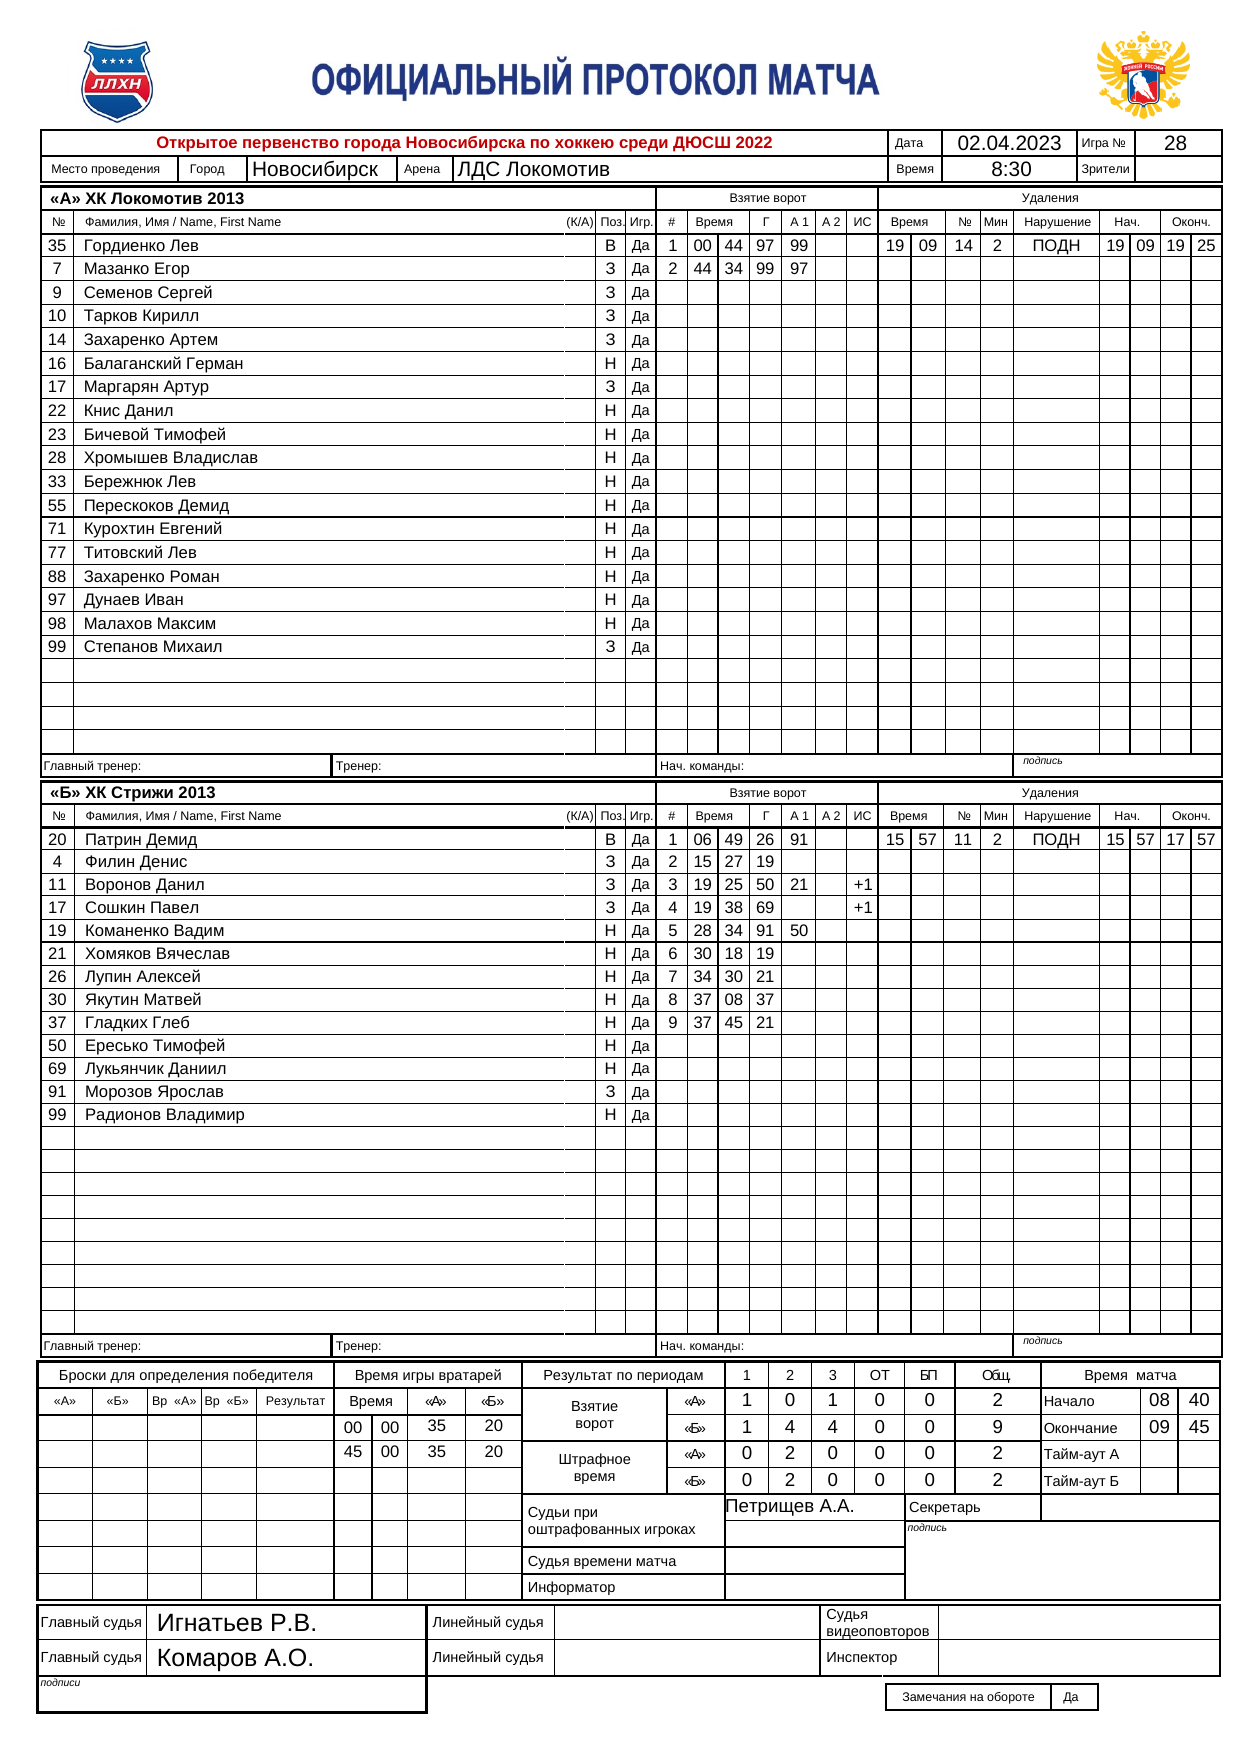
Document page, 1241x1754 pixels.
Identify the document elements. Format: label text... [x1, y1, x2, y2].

table_cell [1014, 1127, 1099, 1149]
table_cell [1161, 896, 1190, 918]
table_cell [565, 920, 595, 941]
table_cell Главный судья [39, 1640, 146, 1675]
table_cell № [42, 805, 74, 826]
table_cell [1192, 470, 1221, 493]
table_cell [1161, 659, 1190, 682]
table_cell [1100, 1081, 1129, 1103]
table_cell Дунаев Иван [74, 588, 564, 611]
table_cell [93, 1574, 147, 1599]
table_cell [657, 399, 687, 422]
table_cell [912, 612, 945, 634]
table_cell [847, 612, 877, 634]
table_cell [1141, 1441, 1177, 1467]
table_cell [148, 1468, 201, 1493]
table_cell [1192, 1081, 1221, 1103]
table_cell # [657, 805, 687, 826]
table_cell [408, 1574, 465, 1599]
table_cell [1192, 1104, 1221, 1126]
table_cell [1100, 943, 1129, 964]
table_header Результат по периодам [523, 1363, 724, 1387]
table_cell [1192, 612, 1221, 634]
table_cell 11 [42, 874, 74, 895]
table_cell [1161, 943, 1190, 964]
table_cell [202, 1468, 256, 1493]
table_cell [1014, 565, 1099, 587]
table_cell [565, 1242, 595, 1264]
table_cell [1100, 989, 1129, 1011]
table_cell [657, 281, 687, 303]
table_cell [202, 1441, 256, 1467]
table_header Удаления [879, 783, 1221, 803]
table_cell [1131, 541, 1160, 564]
table_cell [1161, 1288, 1190, 1310]
table_cell [912, 659, 945, 682]
table_cell [1014, 612, 1099, 634]
table_cell [75, 1265, 564, 1287]
table_header Замечания на обороте [887, 1685, 1050, 1709]
table_cell [42, 1242, 74, 1264]
table_cell [1014, 352, 1099, 374]
table_cell [946, 423, 980, 445]
table_cell Бережнюк Лев [74, 470, 564, 493]
table_cell [816, 352, 846, 374]
table_cell З [596, 376, 625, 398]
table_cell Нач. команды: [657, 1335, 1012, 1356]
table_cell Н [596, 1012, 625, 1033]
table_cell [719, 1311, 749, 1333]
table_cell [596, 730, 625, 753]
table_cell 1 [812, 1389, 854, 1413]
table_cell [750, 565, 781, 587]
table_cell [1192, 446, 1221, 469]
table_cell 2 [956, 1468, 1040, 1493]
table_cell 20 [42, 829, 74, 849]
table_cell [657, 1288, 687, 1310]
table_cell [148, 1547, 201, 1573]
table_cell [1014, 989, 1099, 1011]
table_cell 30 [719, 966, 749, 987]
table_cell 0 [812, 1468, 854, 1493]
table_cell [981, 920, 1013, 941]
table_cell [719, 446, 749, 469]
table_cell [981, 989, 1013, 1011]
table_cell 45 [335, 1441, 371, 1467]
table_cell [626, 1127, 655, 1149]
table_cell [428, 1677, 882, 1711]
table_cell [981, 376, 1013, 398]
table_cell [816, 518, 846, 540]
table_cell [847, 1288, 877, 1310]
table_cell Н [596, 588, 625, 611]
table_cell [847, 588, 877, 611]
table_cell [75, 1150, 564, 1172]
table_cell [847, 850, 877, 872]
table_cell Н [596, 920, 625, 941]
table_cell [1100, 565, 1129, 587]
table_cell [565, 659, 595, 682]
table_cell [879, 1127, 910, 1149]
table_cell [719, 305, 749, 327]
table_cell Патрин Демид [75, 829, 564, 849]
table_cell [816, 470, 846, 493]
table_cell [596, 1196, 625, 1218]
table_cell [565, 850, 595, 872]
table_cell [944, 850, 980, 872]
table_cell [1192, 683, 1221, 706]
table_cell [565, 541, 595, 564]
table_cell [1131, 281, 1160, 303]
table_header Дата [889, 131, 941, 155]
table_cell Н [596, 518, 625, 540]
table_cell [912, 707, 945, 729]
table_cell [816, 1265, 846, 1287]
table_cell Да [626, 281, 655, 303]
table_cell [657, 612, 687, 634]
table_cell Бичевой Тимофей [74, 423, 564, 445]
table_cell [847, 328, 877, 351]
table_cell Нач. [1100, 211, 1160, 233]
table_cell [1161, 1242, 1190, 1264]
table_cell [42, 1173, 74, 1195]
table_cell [719, 1265, 749, 1287]
table_cell [1131, 565, 1160, 587]
table_cell Н [596, 446, 625, 469]
table_cell [39, 1494, 92, 1520]
table_cell [782, 494, 815, 516]
table_cell [1161, 1150, 1190, 1172]
table_cell [565, 423, 595, 445]
table_cell [688, 1127, 717, 1149]
table_cell [257, 1494, 333, 1520]
table_cell [626, 659, 655, 682]
table_cell 7 [657, 966, 687, 987]
table_cell [879, 565, 910, 587]
table_cell 91 [782, 829, 815, 849]
table_cell [782, 1242, 815, 1264]
table_cell [782, 1173, 815, 1195]
table_cell [657, 1242, 687, 1264]
table_cell [1100, 1058, 1129, 1079]
table_cell [42, 1219, 74, 1241]
table_cell [1161, 423, 1190, 445]
table_cell [847, 1081, 877, 1103]
table_cell [373, 1494, 407, 1520]
table_cell [688, 328, 717, 351]
table_cell [816, 541, 846, 564]
table_cell 35 [408, 1416, 465, 1440]
table_cell [1131, 1173, 1160, 1195]
table_cell [75, 1127, 564, 1149]
table_cell [782, 1311, 815, 1333]
table_cell [847, 494, 877, 516]
table_cell [596, 683, 625, 706]
table_cell [912, 920, 943, 941]
table_cell [148, 1494, 201, 1520]
table_cell [816, 565, 846, 587]
table_cell [565, 989, 595, 1011]
table_cell [688, 281, 717, 303]
table_cell [981, 850, 1013, 872]
table_cell [555, 1640, 819, 1675]
table_cell [657, 636, 687, 658]
table_cell [946, 470, 980, 493]
table_cell [782, 305, 815, 327]
table_cell [912, 1058, 943, 1079]
table_cell [657, 1081, 687, 1103]
table_cell [981, 1219, 1013, 1241]
table_cell 26 [750, 829, 781, 849]
table_cell [1131, 920, 1160, 941]
table_cell [688, 305, 717, 327]
table_cell [847, 1265, 877, 1287]
table_cell Город [179, 157, 246, 181]
table_cell [750, 707, 781, 729]
table_cell [1161, 730, 1190, 753]
table_cell [1014, 659, 1099, 682]
table_cell [42, 659, 73, 682]
table_cell [879, 874, 910, 895]
table_cell [42, 683, 73, 706]
table_cell [750, 1196, 781, 1218]
table_cell [42, 730, 73, 753]
table_cell «Б» [668, 1415, 724, 1440]
table_cell [847, 257, 877, 280]
table_cell [1161, 328, 1190, 351]
table_cell [39, 1468, 92, 1493]
table_cell [912, 1035, 943, 1057]
table_cell [1192, 565, 1221, 587]
table_cell [1161, 281, 1190, 303]
table_cell Н [596, 470, 625, 493]
table_cell А 2 [816, 805, 846, 826]
table_cell Да [626, 328, 655, 351]
table_cell [912, 636, 945, 658]
table_cell [750, 1311, 781, 1333]
table_cell [373, 1521, 407, 1546]
table_cell [782, 1012, 815, 1033]
table_cell [981, 1196, 1013, 1218]
table_cell [202, 1416, 256, 1440]
table_cell [1100, 1012, 1129, 1033]
table_cell [1192, 494, 1221, 516]
table_cell Н [596, 989, 625, 1011]
table_cell [879, 352, 910, 374]
table_cell [565, 352, 595, 374]
table_cell [1014, 707, 1099, 729]
table_cell 23 [42, 423, 73, 445]
table_cell [1131, 1288, 1160, 1310]
table_cell [816, 829, 846, 849]
table_cell [1192, 850, 1221, 872]
table_cell [1179, 1441, 1219, 1467]
table_cell [1100, 1104, 1129, 1126]
table_cell 38 [719, 896, 749, 918]
table_cell [626, 1288, 655, 1310]
table_cell [1014, 920, 1099, 941]
table_cell [719, 376, 749, 398]
table_cell [657, 683, 687, 706]
table_cell [1131, 257, 1160, 280]
table_cell З [596, 305, 625, 327]
table_cell [688, 659, 717, 682]
table_cell Судьи при оштрафованных игроках [523, 1495, 724, 1546]
table_cell [946, 257, 980, 280]
table_cell [1131, 1219, 1160, 1241]
table_cell [719, 423, 749, 445]
table_cell [74, 730, 564, 753]
table_cell 97 [750, 235, 781, 256]
table_cell [688, 376, 717, 398]
table_cell [1014, 376, 1099, 398]
table_cell 33 [42, 470, 73, 493]
table_cell 17 [42, 376, 73, 398]
table_cell [565, 305, 595, 327]
table_cell [879, 966, 910, 987]
table_cell [750, 1150, 781, 1172]
table_header Открытое первенство города Новосибирска по хоккею среди ДЮСШ 2022 [42, 131, 887, 155]
table_cell Малахов Максим [74, 612, 564, 634]
table_cell [981, 1127, 1013, 1149]
table_cell [657, 565, 687, 587]
table_cell [912, 305, 945, 327]
table_cell 30 [42, 989, 74, 1011]
table_cell [1131, 966, 1160, 987]
table_cell [719, 518, 749, 540]
table_cell Начало [1042, 1389, 1140, 1413]
table_cell [847, 1127, 877, 1149]
table_cell [1100, 1035, 1129, 1057]
table_cell [912, 1196, 943, 1218]
table_cell Линейный судья [428, 1606, 554, 1639]
table_cell [750, 1035, 781, 1057]
table_cell [93, 1521, 147, 1546]
table_cell [1192, 1265, 1221, 1287]
table_cell 8 [657, 989, 687, 1011]
table_cell «А» [668, 1389, 724, 1413]
table_cell [1100, 966, 1129, 987]
table_cell 25 [719, 874, 749, 895]
table_cell [782, 352, 815, 374]
table_cell [688, 423, 717, 445]
table_cell Судья видеоповторов [821, 1606, 938, 1639]
table_cell 9 [956, 1415, 1040, 1440]
table_cell [75, 1219, 564, 1241]
table_header «Б» ХК Стрижи 2013 [42, 783, 655, 803]
table_cell [944, 1012, 980, 1033]
table_cell [946, 730, 980, 753]
table_cell [719, 1196, 749, 1218]
table_cell [981, 305, 1013, 327]
table_cell 14 [42, 328, 73, 351]
table_cell Оконч. [1161, 211, 1221, 233]
table_cell [981, 1311, 1013, 1333]
table_cell [782, 850, 815, 872]
table_cell Новосибирск [248, 157, 396, 181]
table_cell 19 [750, 943, 781, 964]
table_cell [1099, 1682, 1220, 1711]
table_cell [782, 328, 815, 351]
table_cell [257, 1441, 333, 1467]
table_cell [466, 1574, 521, 1599]
table_cell 17 [42, 896, 74, 918]
table_cell Да [626, 305, 655, 327]
table_cell [719, 565, 749, 587]
table_cell [688, 399, 717, 422]
table_cell Да [626, 235, 655, 256]
table_cell [596, 1265, 625, 1287]
table_cell [373, 1574, 407, 1599]
table_cell [782, 565, 815, 587]
table_cell [257, 1521, 333, 1546]
table_cell [39, 1441, 92, 1467]
table_cell Н [596, 541, 625, 564]
table_cell [944, 1058, 980, 1079]
table_cell [750, 376, 781, 398]
table_cell [1100, 305, 1129, 327]
table_cell [782, 281, 815, 303]
table_cell [946, 659, 980, 682]
table_cell [879, 305, 910, 327]
table_header Время матча [1042, 1363, 1219, 1387]
table_cell [1100, 636, 1129, 658]
table_cell [944, 1150, 980, 1172]
table_cell 08 [1141, 1389, 1177, 1413]
table_cell Хромышев Владислав [74, 446, 564, 469]
table_cell № [944, 805, 980, 826]
table_cell [912, 1173, 943, 1195]
table_cell [847, 1196, 877, 1218]
table_cell [688, 1173, 717, 1195]
table_cell [565, 257, 595, 280]
table_cell [1014, 305, 1099, 327]
table_cell [565, 446, 595, 469]
table_cell [847, 1012, 877, 1033]
table_cell [1161, 446, 1190, 469]
table_cell [847, 235, 877, 256]
table_cell 26 [42, 966, 74, 987]
table_cell [1161, 257, 1190, 280]
table_cell [879, 376, 910, 398]
table_header Взятие ворот [657, 783, 877, 803]
table_cell Нарушение [1014, 211, 1099, 233]
table_cell З [596, 1081, 625, 1103]
table_cell Н [596, 494, 625, 516]
table_cell Да [626, 1081, 655, 1103]
table_cell [1131, 423, 1160, 445]
table_cell [1131, 399, 1160, 422]
table_cell Да [626, 423, 655, 445]
table_cell [981, 399, 1013, 422]
table_cell [912, 966, 943, 987]
table_cell Оконч. [1161, 805, 1221, 826]
table_cell Да [626, 850, 655, 872]
table_cell [946, 399, 980, 422]
table_cell Сошкин Павел [75, 896, 564, 918]
table_cell [719, 612, 749, 634]
table_cell [39, 1416, 92, 1440]
table_cell [688, 470, 717, 493]
table_cell [75, 1288, 564, 1310]
table_cell [657, 1150, 687, 1172]
table_cell [946, 352, 980, 374]
table_cell [626, 1311, 655, 1333]
table_cell Вр «Б» [202, 1389, 256, 1413]
table_cell [816, 896, 846, 918]
table_cell [466, 1494, 521, 1520]
table_cell 0 [855, 1468, 904, 1493]
table_cell Н [596, 352, 625, 374]
table_cell [879, 281, 910, 303]
table_cell [719, 1058, 749, 1079]
table_cell 98 [42, 612, 73, 634]
table_cell [1100, 850, 1129, 872]
table_cell «Б» [668, 1468, 724, 1493]
table_header 2 [769, 1363, 811, 1387]
table_cell [657, 1173, 687, 1195]
table_cell [565, 1127, 595, 1149]
table_cell [1161, 1311, 1190, 1333]
table_cell [912, 352, 945, 374]
table_cell [816, 305, 846, 327]
table_cell [565, 1173, 595, 1195]
table_cell [565, 896, 595, 918]
table_cell Титовский Лев [74, 541, 564, 564]
table_cell 88 [42, 565, 73, 587]
table_cell Да [626, 829, 655, 849]
table_cell [879, 659, 910, 682]
table_cell [912, 588, 945, 611]
table_cell [1014, 966, 1099, 987]
table_cell [1014, 1219, 1099, 1241]
table_cell [816, 1012, 846, 1033]
table_cell 16 [42, 352, 73, 374]
table_cell [719, 1104, 749, 1126]
table_cell [42, 1150, 74, 1172]
table_cell Нач. [1100, 805, 1160, 826]
table_cell [1161, 1196, 1190, 1218]
table_cell 34 [719, 920, 749, 941]
table_cell [1192, 1150, 1221, 1172]
table_cell [1161, 1012, 1190, 1033]
table_cell [879, 636, 910, 658]
table_cell 37 [750, 989, 781, 1011]
table_cell [1100, 423, 1129, 445]
table_cell [816, 850, 846, 872]
table_cell [1161, 494, 1190, 516]
table_cell [782, 896, 815, 918]
table_cell [565, 1219, 595, 1241]
table_cell [1131, 1081, 1160, 1103]
table_cell А 1 [782, 211, 815, 233]
table_cell 21 [750, 1012, 781, 1033]
table_cell [879, 518, 910, 540]
table_cell Команенко Вадим [75, 920, 564, 941]
table_cell [1192, 874, 1221, 895]
table_cell 10 [42, 305, 73, 327]
table_cell 22 [42, 399, 73, 422]
table_cell 69 [750, 896, 781, 918]
table_cell [1014, 494, 1099, 516]
table_cell [782, 399, 815, 422]
table_cell [782, 636, 815, 658]
table_cell Да [626, 920, 655, 941]
table_cell [879, 399, 910, 422]
table_cell [816, 989, 846, 1011]
table_cell [1131, 874, 1160, 895]
table_cell Главный судья [39, 1606, 146, 1639]
table_cell [944, 1127, 980, 1149]
table_cell 71 [42, 518, 73, 540]
table_cell Н [596, 1104, 625, 1126]
table_cell 99 [750, 257, 781, 280]
table_cell [719, 494, 749, 516]
table_cell [912, 470, 945, 493]
table_cell (К/А) [565, 211, 595, 233]
table_cell [565, 730, 595, 753]
table_cell [1161, 1104, 1190, 1126]
table_cell [944, 920, 980, 941]
table_cell [879, 1150, 910, 1172]
table_cell [816, 730, 846, 753]
table_cell 09 [1141, 1415, 1177, 1440]
table_cell 99 [42, 636, 73, 658]
table_cell Ересько Тимофей [75, 1035, 564, 1057]
table_cell [981, 1173, 1013, 1195]
table_cell [1100, 612, 1129, 634]
table_cell [1131, 659, 1160, 682]
table_cell [1131, 470, 1160, 493]
table_cell [939, 1606, 1219, 1639]
table_cell [816, 1196, 846, 1218]
table_cell [750, 612, 781, 634]
table_cell З [596, 850, 625, 872]
table_cell [750, 541, 781, 564]
table_cell [42, 1288, 74, 1310]
table_cell [688, 1311, 717, 1333]
table_cell [782, 1150, 815, 1172]
table_cell [1131, 1242, 1160, 1264]
table_cell [719, 470, 749, 493]
table_cell Гладких Глеб [75, 1012, 564, 1033]
table_cell Да [626, 943, 655, 964]
table_cell [750, 518, 781, 540]
table_cell [1192, 659, 1221, 682]
table_cell Гордиенко Лев [74, 235, 564, 256]
table_cell 34 [688, 966, 717, 987]
table_cell [1161, 518, 1190, 540]
table_cell [816, 1311, 846, 1333]
table_cell 45 [719, 1012, 749, 1033]
table_cell Морозов Ярослав [75, 1081, 564, 1103]
table_cell [816, 920, 846, 941]
table_cell [75, 1173, 564, 1195]
table_cell [912, 683, 945, 706]
table_cell [719, 1173, 749, 1195]
table_cell [1179, 1468, 1219, 1493]
table_cell [466, 1468, 521, 1493]
table_cell [1192, 1196, 1221, 1218]
table_cell [750, 1288, 781, 1310]
table_cell [719, 1219, 749, 1241]
table_cell [1100, 1150, 1129, 1172]
table_cell 20 [466, 1441, 521, 1467]
table_cell [1192, 707, 1221, 729]
table_cell [816, 1127, 846, 1149]
table_cell [782, 1104, 815, 1126]
table_cell [688, 541, 717, 564]
table_cell Курохтин Евгений [74, 518, 564, 540]
table_cell [1014, 423, 1099, 445]
table_cell 0 [769, 1389, 811, 1413]
table_cell [466, 1547, 521, 1573]
table_cell А 2 [816, 211, 846, 233]
table_cell [1100, 1127, 1129, 1149]
table_cell Да [626, 612, 655, 634]
table_cell 50 [750, 874, 781, 895]
table_cell [257, 1574, 333, 1599]
table_cell [750, 1242, 781, 1264]
table_cell [688, 446, 717, 469]
table_cell [565, 281, 595, 303]
table_cell [408, 1468, 465, 1493]
table_cell [1014, 446, 1099, 469]
table_cell [946, 541, 980, 564]
table_cell [1014, 850, 1099, 872]
table_cell [912, 943, 943, 964]
table_cell [657, 1058, 687, 1079]
table_cell [1014, 1035, 1099, 1057]
table_cell [719, 730, 749, 753]
table_cell [1141, 1468, 1177, 1493]
table_cell 18 [719, 943, 749, 964]
table_cell Мин [981, 805, 1013, 826]
table_cell Тарков Кирилл [74, 305, 564, 327]
table_cell [1014, 730, 1099, 753]
table_cell 27 [719, 850, 749, 872]
table_cell [879, 989, 910, 1011]
table_cell [847, 1242, 877, 1264]
table_cell Комаров А.О. [147, 1640, 425, 1675]
table_cell З [596, 281, 625, 303]
table_cell 99 [42, 1104, 74, 1126]
table_cell [1192, 1035, 1221, 1057]
table_cell [750, 328, 781, 351]
table_cell [626, 730, 655, 753]
table_cell [39, 1547, 92, 1573]
table_cell [879, 1012, 910, 1033]
table_cell 1 [726, 1389, 768, 1413]
table_cell [688, 1219, 717, 1241]
table_cell [1131, 683, 1160, 706]
table_cell [847, 683, 877, 706]
table_cell Да [626, 446, 655, 469]
table_cell «Б » [466, 1389, 521, 1413]
table_cell подпись [906, 1522, 1219, 1599]
table_cell [1161, 683, 1190, 706]
table_cell [981, 1150, 1013, 1172]
table_cell [93, 1416, 147, 1440]
table_cell [816, 399, 846, 422]
table_cell [879, 730, 910, 753]
table_cell [565, 1288, 595, 1310]
table_cell [1100, 1242, 1129, 1264]
table_cell [816, 1081, 846, 1103]
table_cell [1014, 1288, 1099, 1310]
table_cell [912, 423, 945, 445]
table_cell [847, 470, 877, 493]
table_cell 19 [42, 920, 74, 941]
table_cell [626, 707, 655, 729]
table_cell [816, 636, 846, 658]
table_cell [565, 636, 595, 658]
table_cell [565, 1196, 595, 1218]
table_cell [816, 659, 846, 682]
table_cell [719, 1081, 749, 1103]
table_cell [657, 328, 687, 351]
table_cell 2 [657, 850, 687, 872]
table_cell Да [626, 376, 655, 398]
table_cell Да [626, 470, 655, 493]
table_cell [944, 1035, 980, 1057]
table_cell [1131, 612, 1160, 634]
table_cell Радионов Владимир [75, 1104, 564, 1126]
table_cell 25 [1192, 235, 1221, 256]
table_cell [202, 1521, 256, 1546]
table_cell [981, 257, 1013, 280]
table_cell [750, 683, 781, 706]
table_cell [750, 305, 781, 327]
table_cell 40 [1179, 1389, 1219, 1413]
table_cell [1014, 257, 1099, 280]
table_cell [466, 1521, 521, 1546]
table_cell [981, 518, 1013, 540]
table_cell [565, 943, 595, 964]
table_header Время игры вратарей [335, 1363, 521, 1387]
table_cell [946, 565, 980, 587]
table_header Общ. [956, 1363, 1040, 1387]
table_cell [719, 1288, 749, 1310]
table_cell # [657, 211, 687, 233]
table_cell [1161, 399, 1190, 422]
table_cell ЛДС Локомотив [454, 157, 887, 181]
table_cell [912, 874, 943, 895]
table_cell [847, 541, 877, 564]
table_cell 15 [879, 829, 910, 849]
table_cell [75, 1242, 564, 1264]
table_cell [782, 1081, 815, 1103]
table_cell [847, 1173, 877, 1195]
table_cell [1192, 943, 1221, 964]
table_cell [148, 1574, 201, 1599]
table_cell [847, 636, 877, 658]
table_cell [1100, 541, 1129, 564]
table_cell ИС [847, 805, 877, 826]
table_cell [565, 1265, 595, 1287]
table_cell Н [596, 1058, 625, 1079]
table_cell [816, 1173, 846, 1195]
table_cell 00 [335, 1416, 371, 1440]
table_cell 50 [782, 920, 815, 941]
table_cell 0 [905, 1442, 954, 1467]
table_cell [912, 328, 945, 351]
table_cell [688, 612, 717, 634]
table_cell [565, 1104, 595, 1126]
table_cell В [596, 235, 625, 256]
table_cell [782, 659, 815, 682]
table_cell [626, 1219, 655, 1241]
table_cell [816, 943, 846, 964]
table_cell [1100, 707, 1129, 729]
table_cell [1014, 1081, 1099, 1103]
table_cell 91 [42, 1081, 74, 1103]
table_cell [1100, 257, 1129, 280]
table_cell 69 [42, 1058, 74, 1079]
table_cell 08 [719, 989, 749, 1011]
table_cell Игр. [626, 211, 655, 233]
table_cell [1192, 352, 1221, 374]
table_cell Время [879, 211, 945, 233]
table_cell [1014, 896, 1099, 918]
table_cell [1100, 1288, 1129, 1310]
table_cell Поз. [596, 211, 625, 233]
table_cell [1161, 707, 1190, 729]
table_cell [1014, 943, 1099, 964]
table_cell [981, 1035, 1013, 1057]
table_cell Воронов Данил [75, 874, 564, 895]
table_cell 6 [657, 943, 687, 964]
table_cell [912, 1012, 943, 1033]
table_cell [944, 1081, 980, 1103]
table_cell [879, 446, 910, 469]
table_cell [688, 588, 717, 611]
table_cell [1014, 588, 1099, 611]
table_cell 44 [719, 235, 749, 256]
table_cell [93, 1468, 147, 1493]
table_cell Захаренко Роман [74, 565, 564, 587]
table_cell 19 [1100, 235, 1129, 256]
table_cell [657, 1035, 687, 1057]
table_cell 2 [769, 1468, 811, 1493]
table_cell [847, 1150, 877, 1172]
table_cell [750, 446, 781, 469]
table_cell [1100, 874, 1129, 895]
table_cell [1100, 896, 1129, 918]
table_cell [719, 281, 749, 303]
table_cell [782, 612, 815, 634]
table_cell [981, 1242, 1013, 1264]
table_cell [1131, 1012, 1160, 1033]
table_cell [981, 730, 1013, 753]
table_cell [688, 494, 717, 516]
table_cell [1161, 920, 1190, 941]
table_cell [565, 612, 595, 634]
table_cell [719, 328, 749, 351]
table_cell [750, 494, 781, 516]
table_cell [847, 376, 877, 398]
table_cell [981, 874, 1013, 895]
table_cell [688, 730, 717, 753]
table_cell [1014, 1173, 1099, 1195]
table_cell [816, 494, 846, 516]
table_cell Да [626, 1035, 655, 1057]
table_cell [1131, 730, 1160, 753]
table_cell Книс Данил [74, 399, 564, 422]
table_cell [879, 541, 910, 564]
table_cell [657, 588, 687, 611]
table_cell Да [626, 352, 655, 374]
table_cell [912, 1127, 943, 1149]
table_cell [750, 1081, 781, 1103]
table_cell Семенов Сергей [74, 281, 564, 303]
table_cell [657, 1196, 687, 1218]
table_cell Н [596, 565, 625, 587]
table_cell ПОДН [1014, 235, 1099, 256]
table_cell [657, 423, 687, 445]
table_cell [912, 376, 945, 398]
table_cell [93, 1547, 147, 1573]
table_cell Да [626, 966, 655, 987]
table_cell [565, 376, 595, 398]
table_cell [1161, 989, 1190, 1011]
table_cell [1014, 874, 1099, 895]
table_cell Главный тренер: [42, 1335, 330, 1356]
table_cell Н [596, 943, 625, 964]
table_cell Зрители [1078, 157, 1134, 181]
table_cell [1192, 305, 1221, 327]
table_cell [1131, 1104, 1160, 1126]
table_cell [912, 1104, 943, 1126]
table_cell [847, 1058, 877, 1079]
table_cell З [596, 257, 625, 280]
table_cell [782, 423, 815, 445]
table_cell 17 [1161, 829, 1190, 849]
table_cell +1 [847, 874, 877, 895]
table_cell 97 [42, 588, 73, 611]
table_cell [782, 966, 815, 987]
table_cell [719, 659, 749, 682]
table_cell [202, 1547, 256, 1573]
table_cell [750, 352, 781, 374]
table_cell [408, 1521, 465, 1546]
table_cell Инспектор [821, 1640, 938, 1675]
table_cell [981, 659, 1013, 682]
table_cell [1100, 683, 1129, 706]
table_cell [750, 1127, 781, 1149]
table_cell [847, 305, 877, 327]
table_cell [782, 730, 815, 753]
table_cell [1192, 518, 1221, 540]
table_cell [1131, 1150, 1160, 1172]
table_cell [1192, 281, 1221, 303]
table_cell [565, 1081, 595, 1103]
table_cell [373, 1468, 407, 1493]
table_cell [657, 659, 687, 682]
table_cell Результат [257, 1389, 333, 1413]
table_cell [944, 966, 980, 987]
table_cell [1014, 1150, 1099, 1172]
table_cell [657, 376, 687, 398]
table_cell [816, 1150, 846, 1172]
table_cell 19 [1161, 235, 1190, 256]
table_cell [981, 565, 1013, 587]
table_cell Линейный судья [428, 1640, 554, 1675]
table_cell Нарушение [1014, 805, 1099, 826]
table_cell [1161, 1173, 1190, 1195]
table_cell Тренер: [333, 1335, 655, 1356]
table_cell [719, 1127, 749, 1149]
table_cell [1014, 281, 1099, 303]
table_cell Балаганский Герман [74, 352, 564, 374]
table_cell [879, 1081, 910, 1103]
table_cell [1192, 920, 1221, 941]
table_cell [1131, 1196, 1160, 1218]
table_cell [596, 707, 625, 729]
table_cell Хомяков Вячеслав [75, 943, 564, 964]
table_cell [1131, 494, 1160, 516]
table_cell 1 [657, 829, 687, 849]
table_cell [912, 541, 945, 564]
table_cell 0 [905, 1415, 954, 1440]
table_cell [847, 943, 877, 964]
table_cell [1100, 518, 1129, 540]
table_cell [688, 1035, 717, 1057]
table_cell ПОДН [1014, 829, 1099, 849]
table_cell [879, 707, 910, 729]
table_cell [93, 1441, 147, 1467]
table_cell [75, 1311, 564, 1333]
table_cell Вр «А» [148, 1389, 201, 1413]
table_cell [1014, 1196, 1099, 1218]
table_cell [1192, 423, 1221, 445]
table_cell [596, 1242, 625, 1264]
table_cell [946, 636, 980, 658]
table_cell Да [626, 588, 655, 611]
table_cell 4 [812, 1415, 854, 1440]
table_cell [1192, 636, 1221, 658]
table_cell [1161, 1058, 1190, 1079]
table_cell [981, 328, 1013, 351]
table_cell [565, 1012, 595, 1033]
table_cell [981, 966, 1013, 987]
table_cell 0 [855, 1442, 904, 1467]
table_cell 19 [688, 874, 717, 895]
table_cell Да [626, 989, 655, 1011]
table_cell Степанов Михаил [74, 636, 564, 658]
table_cell [688, 1196, 717, 1218]
table_cell Игр. [626, 805, 655, 826]
table_cell [946, 328, 980, 351]
table_cell [257, 1416, 333, 1440]
table_cell [555, 1606, 819, 1639]
table_cell 57 [1131, 829, 1160, 849]
table_cell [1100, 1311, 1129, 1333]
table_cell [565, 518, 595, 540]
table_cell [750, 730, 781, 753]
table_cell З [596, 636, 625, 658]
table_cell [1131, 850, 1160, 872]
table_cell [596, 1173, 625, 1195]
table_cell [750, 659, 781, 682]
table_cell 2 [956, 1442, 1040, 1467]
table_cell Судья времени матча [523, 1548, 724, 1573]
table_cell Взятие ворот [523, 1389, 666, 1440]
table_cell Лукьянчик Даниил [75, 1058, 564, 1079]
table_cell [1161, 1035, 1190, 1057]
table_cell [1100, 376, 1129, 398]
table_cell Якутин Матвей [75, 989, 564, 1011]
table_cell [946, 588, 980, 611]
table_cell Место проведения [42, 157, 177, 181]
table_cell [912, 257, 945, 280]
table_cell [981, 281, 1013, 303]
table_cell [816, 423, 846, 445]
table_cell [981, 423, 1013, 445]
table_cell Да [626, 257, 655, 280]
table_cell подписи [39, 1677, 425, 1711]
table_cell 0 [855, 1389, 904, 1413]
table_cell [148, 1416, 201, 1440]
table_cell [912, 1311, 943, 1333]
table_cell [879, 850, 910, 872]
table_cell [847, 730, 877, 753]
table_cell [981, 683, 1013, 706]
table_header 02.04.2023 [943, 131, 1076, 155]
table_cell Главный тренер: [42, 755, 330, 776]
table_cell [1161, 352, 1190, 374]
table_cell [816, 1288, 846, 1310]
table_cell [944, 1288, 980, 1310]
table_cell [565, 565, 595, 587]
table_cell 91 [750, 920, 781, 941]
table_cell [1161, 1127, 1190, 1149]
table_cell 0 [726, 1442, 768, 1467]
table_cell Перескоков Демид [74, 494, 564, 516]
table_cell [1192, 1127, 1221, 1149]
table_cell [565, 235, 595, 256]
table_cell [596, 1150, 625, 1172]
table_cell [946, 518, 980, 540]
table_cell [981, 1288, 1013, 1310]
table_cell 9 [657, 1012, 687, 1033]
table_cell [42, 1265, 74, 1287]
table_cell [1100, 730, 1129, 753]
table_cell [1161, 470, 1190, 493]
table_cell 21 [42, 943, 74, 964]
table_cell [688, 1081, 717, 1103]
table_cell [981, 470, 1013, 493]
table_cell [879, 1196, 910, 1218]
table_header 3 [812, 1363, 854, 1387]
table_cell [879, 1058, 910, 1079]
table_cell Тайм-аут Б [1042, 1468, 1140, 1493]
table_cell [1161, 966, 1190, 987]
table_cell 4 [769, 1415, 811, 1440]
table_cell Штрафное время [523, 1442, 666, 1493]
table_header ОТ [855, 1363, 904, 1387]
table_cell [750, 470, 781, 493]
table_cell [782, 1035, 815, 1057]
table_cell Лупин Алексей [75, 966, 564, 987]
table_cell [1014, 470, 1099, 493]
table_cell [879, 470, 910, 493]
table_cell [596, 659, 625, 682]
table_cell [1192, 257, 1221, 280]
table_cell [1192, 399, 1221, 422]
table_cell 8:30 [943, 157, 1076, 181]
table_cell Окончание [1042, 1415, 1140, 1440]
table_cell [912, 494, 945, 516]
table_cell [1100, 1196, 1129, 1218]
table_cell [565, 874, 595, 895]
table_cell [565, 399, 595, 422]
table_cell [1161, 588, 1190, 611]
table_cell [1192, 1219, 1221, 1241]
table_cell 55 [42, 494, 73, 516]
table_cell [1014, 683, 1099, 706]
table_cell 20 [466, 1416, 521, 1440]
table_cell [688, 1288, 717, 1310]
table_cell Тренер: [333, 755, 655, 776]
table_cell [944, 896, 980, 918]
table_cell 14 [946, 235, 980, 256]
table_cell [726, 1548, 904, 1573]
table_cell [565, 966, 595, 987]
table_cell [912, 1265, 943, 1287]
table_cell [1100, 1219, 1129, 1241]
table_cell [1014, 1311, 1099, 1333]
table_cell [912, 1150, 943, 1172]
table_cell [816, 707, 846, 729]
table_cell [879, 943, 910, 964]
table_cell [816, 683, 846, 706]
table_cell [816, 328, 846, 351]
table_header Удаления [879, 188, 1221, 209]
table_cell [657, 1127, 687, 1149]
table_cell [1161, 376, 1190, 398]
table_cell Секретарь [906, 1495, 1040, 1520]
table_cell [335, 1468, 371, 1493]
table_cell Петрищев А.А. [726, 1495, 904, 1520]
table_cell [1100, 659, 1129, 682]
table_cell 11 [944, 829, 980, 849]
table_cell [912, 399, 945, 422]
table_cell [981, 707, 1013, 729]
table_cell [847, 352, 877, 374]
table_cell [657, 470, 687, 493]
table_cell З [596, 896, 625, 918]
table_cell [782, 588, 815, 611]
table_cell [879, 1173, 910, 1195]
table_cell [944, 943, 980, 964]
table_cell ИС [847, 211, 877, 233]
table_cell [74, 659, 564, 682]
table_cell [726, 1575, 904, 1599]
table_cell [1161, 1219, 1190, 1241]
table_cell [148, 1521, 201, 1546]
table_cell [782, 707, 815, 729]
table_cell [688, 518, 717, 540]
table_cell [626, 1265, 655, 1287]
table_cell [1100, 352, 1129, 374]
table_cell [1161, 1081, 1190, 1103]
table_cell [912, 1288, 943, 1310]
table_cell [565, 683, 595, 706]
table_cell 2 [657, 257, 687, 280]
table_cell [912, 850, 943, 872]
table_cell [1131, 328, 1160, 351]
table_cell Н [596, 612, 625, 634]
table_cell [335, 1494, 371, 1520]
table_cell [750, 588, 781, 611]
table_cell З [596, 874, 625, 895]
table_cell [879, 896, 910, 918]
table_cell [1131, 518, 1160, 540]
table_cell [596, 1127, 625, 1149]
table_cell [944, 1196, 980, 1218]
table_cell [565, 470, 595, 493]
table_cell [782, 1288, 815, 1310]
table_cell [750, 1058, 781, 1079]
table_cell Н [596, 423, 625, 445]
picture [5, 28, 1197, 129]
table_cell [816, 1104, 846, 1126]
table_cell [782, 1219, 815, 1241]
table_cell 44 [688, 257, 717, 280]
table_cell [626, 1196, 655, 1218]
table_cell [1131, 446, 1160, 469]
table_cell З [596, 328, 625, 351]
table_cell В [596, 829, 625, 849]
table_cell [719, 541, 749, 564]
table_cell 50 [42, 1035, 74, 1057]
table_cell [750, 636, 781, 658]
table_cell Да [626, 541, 655, 564]
table_cell Время [335, 1389, 407, 1413]
table_cell [981, 636, 1013, 658]
table_cell Н [596, 966, 625, 987]
table_cell [626, 1150, 655, 1172]
table_cell [879, 1104, 910, 1126]
table_cell [1192, 1058, 1221, 1079]
table_cell Захаренко Артем [74, 328, 564, 351]
table_cell [1131, 636, 1160, 658]
table_cell 1 [726, 1415, 768, 1440]
table_cell 21 [782, 874, 815, 895]
table_cell [816, 235, 846, 256]
table_cell [847, 565, 877, 587]
table_cell 99 [782, 235, 815, 256]
table_cell Информатор [523, 1575, 724, 1599]
table_cell [565, 1311, 595, 1333]
table_cell [912, 281, 945, 303]
table_cell 21 [750, 966, 781, 987]
table_cell Н [596, 1035, 625, 1057]
table_cell [816, 966, 846, 987]
table_cell Да [626, 399, 655, 422]
table_cell Да [626, 1012, 655, 1033]
table_cell Время [688, 211, 749, 233]
table_cell [847, 989, 877, 1011]
table_cell 28 [42, 446, 73, 469]
table_cell 00 [688, 235, 717, 256]
table_cell [816, 612, 846, 634]
table_cell [657, 1104, 687, 1126]
table_cell [912, 1081, 943, 1103]
table_cell [847, 1311, 877, 1333]
table_cell [1161, 305, 1190, 327]
table_cell [626, 683, 655, 706]
table_cell 9 [42, 281, 73, 303]
table_cell [981, 352, 1013, 374]
table_cell [335, 1521, 371, 1546]
table_cell [879, 423, 910, 445]
table_cell [1131, 352, 1160, 374]
table_cell [626, 1173, 655, 1195]
table_cell [596, 1311, 625, 1333]
table_cell [1100, 1265, 1129, 1287]
table_cell [1192, 541, 1221, 564]
table_cell 09 [912, 235, 945, 256]
table_header 1 [726, 1363, 768, 1387]
table_cell [719, 636, 749, 658]
table_cell 00 [373, 1416, 407, 1440]
table_cell [879, 1242, 910, 1264]
table_cell 1 [657, 235, 687, 256]
table_cell [1100, 281, 1129, 303]
table_cell А 1 [782, 805, 815, 826]
table_cell [981, 1012, 1013, 1033]
table_cell «А» [408, 1389, 465, 1413]
table_cell [1192, 1242, 1221, 1264]
table_cell [750, 423, 781, 445]
table_cell [1161, 850, 1190, 872]
table_cell [1100, 920, 1129, 941]
table_cell [719, 707, 749, 729]
table_cell [879, 588, 910, 611]
table_cell [816, 588, 846, 611]
table_cell [946, 305, 980, 327]
table_cell [879, 494, 910, 516]
table_cell 5 [657, 920, 687, 941]
table_cell [782, 541, 815, 564]
table_cell Фамилия, Имя / Name, First Name [75, 805, 565, 826]
table_cell [981, 588, 1013, 611]
table_cell [847, 518, 877, 540]
table_cell 19 [688, 896, 717, 918]
table_cell [1192, 376, 1221, 398]
table_cell [1014, 1104, 1099, 1126]
table_header Да [1052, 1685, 1097, 1709]
table_cell [946, 707, 980, 729]
table_cell [944, 1265, 980, 1287]
table_cell 06 [688, 829, 717, 849]
table_cell 3 [657, 874, 687, 895]
table_cell [1131, 989, 1160, 1011]
table_cell [565, 1150, 595, 1172]
table_cell [946, 376, 980, 398]
table_cell [944, 1242, 980, 1264]
table_cell 37 [42, 1012, 74, 1033]
table_cell [816, 281, 846, 303]
table_cell [782, 1058, 815, 1079]
table_cell [782, 1127, 815, 1149]
table_cell [42, 1196, 74, 1218]
table_cell [847, 966, 877, 987]
table_cell [1192, 588, 1221, 611]
table_cell [657, 494, 687, 516]
table_cell [1161, 612, 1190, 634]
table_cell [74, 683, 564, 706]
table_cell Да [626, 896, 655, 918]
table_cell [565, 707, 595, 729]
table_cell [912, 446, 945, 469]
table_cell Г [750, 805, 781, 826]
table_cell 15 [688, 850, 717, 872]
table_cell [912, 1242, 943, 1264]
table_cell [1100, 399, 1129, 422]
table_cell [42, 1311, 74, 1333]
table_cell [944, 1173, 980, 1195]
table_cell Фамилия, Имя / Name, First Name [74, 211, 565, 233]
table_cell [565, 588, 595, 611]
table_cell [1014, 1265, 1099, 1287]
table_cell [816, 1058, 846, 1079]
table_cell [981, 1058, 1013, 1079]
table_cell 0 [726, 1468, 768, 1493]
table_cell [847, 446, 877, 469]
table_cell Тайм-аут А [1042, 1441, 1140, 1467]
table_cell [946, 612, 980, 634]
table_cell [847, 920, 877, 941]
table_cell [74, 707, 564, 729]
table_cell [75, 1196, 564, 1218]
table_cell 7 [42, 257, 73, 280]
table_cell 0 [905, 1389, 954, 1413]
table_cell [939, 1640, 1219, 1675]
table_cell [1131, 1265, 1160, 1287]
table_cell [816, 376, 846, 398]
table_cell [879, 1265, 910, 1287]
table_cell [1131, 707, 1160, 729]
table_cell [148, 1441, 201, 1467]
table_cell 49 [719, 829, 749, 849]
table_cell [879, 920, 910, 941]
table_cell [782, 376, 815, 398]
table_header «А» ХК Локомотив 2013 [42, 188, 655, 209]
table_cell 0 [855, 1415, 904, 1440]
table_cell [688, 565, 717, 587]
table_cell [946, 446, 980, 469]
table_cell [981, 1081, 1013, 1103]
table_cell 34 [719, 257, 749, 280]
table_cell [1131, 376, 1160, 398]
table_cell [879, 257, 910, 280]
table_cell [1014, 636, 1099, 658]
table_cell [257, 1547, 333, 1573]
table_cell [1161, 636, 1190, 658]
table_cell +1 [847, 896, 877, 918]
table_cell Г [750, 211, 781, 233]
table_cell [408, 1547, 465, 1573]
table_cell Нач. команды: [657, 755, 1012, 776]
table_cell [596, 1219, 625, 1241]
table_cell [39, 1521, 92, 1546]
table_cell [883, 1677, 1220, 1681]
table_cell [1136, 157, 1221, 181]
table_cell [981, 541, 1013, 564]
table_cell [565, 494, 595, 516]
table_cell Филин Денис [75, 850, 564, 872]
table_cell 37 [688, 989, 717, 1011]
table_cell [750, 281, 781, 303]
table_cell [1192, 328, 1221, 351]
table_cell Н [596, 399, 625, 422]
table_cell [565, 829, 595, 849]
table_cell 77 [42, 541, 73, 564]
table_cell [257, 1468, 333, 1493]
table_cell [42, 1127, 74, 1149]
table_cell 37 [688, 1012, 717, 1033]
table_cell [1131, 305, 1160, 327]
table_cell Арена [398, 157, 452, 181]
table_cell [657, 518, 687, 540]
table_cell [912, 565, 945, 587]
table_cell [944, 1104, 980, 1126]
table_cell [688, 1242, 717, 1264]
table_cell [657, 730, 687, 753]
table_cell подпись [1014, 1335, 1221, 1356]
table_cell № [946, 211, 980, 233]
table_cell [879, 612, 910, 634]
table_cell [565, 1058, 595, 1079]
table_header 28 [1136, 131, 1221, 155]
table_header БП [905, 1363, 954, 1387]
table_cell [1131, 1058, 1160, 1079]
table_cell 19 [750, 850, 781, 872]
table_cell 97 [782, 257, 815, 280]
table_cell [1192, 730, 1221, 753]
table_cell [1131, 943, 1160, 964]
table_cell 0 [812, 1442, 854, 1467]
table_cell [39, 1574, 92, 1599]
table_cell [816, 1219, 846, 1241]
table_cell [657, 541, 687, 564]
table_cell Время [688, 805, 749, 826]
table_cell [688, 1150, 717, 1172]
table_cell [1131, 896, 1160, 918]
table_cell [944, 1311, 980, 1333]
table_cell 45 [1179, 1415, 1219, 1440]
table_cell Время [889, 157, 941, 181]
table_cell [1161, 1265, 1190, 1287]
table_cell [847, 659, 877, 682]
table_cell [202, 1574, 256, 1599]
table_cell [782, 943, 815, 964]
table_cell [782, 470, 815, 493]
table_cell Да [626, 1058, 655, 1079]
table_cell [816, 1035, 846, 1057]
table_cell [1131, 1035, 1160, 1057]
table_cell 35 [408, 1441, 465, 1467]
table_cell Да [626, 636, 655, 658]
table_cell [657, 352, 687, 374]
table_cell [847, 281, 877, 303]
table_cell «Б» [93, 1389, 147, 1413]
table_cell [782, 1196, 815, 1218]
table_cell [1100, 446, 1129, 469]
table_cell 2 [769, 1442, 811, 1467]
table_cell «А» [668, 1442, 724, 1467]
table_cell [912, 1219, 943, 1241]
table_cell [750, 1265, 781, 1287]
table_cell [816, 257, 846, 280]
table_cell [981, 446, 1013, 469]
table_cell [912, 896, 943, 918]
table_cell [688, 1104, 717, 1126]
table_cell [1192, 1012, 1221, 1033]
table_cell [688, 707, 717, 729]
table_cell [847, 829, 877, 849]
table_cell [879, 1288, 910, 1310]
table_cell [1042, 1495, 1219, 1520]
table_cell [1131, 1311, 1160, 1333]
table_cell [1161, 565, 1190, 587]
table_cell Время [879, 805, 943, 826]
table_cell 35 [42, 235, 73, 256]
table_cell [373, 1547, 407, 1573]
table_cell [879, 1035, 910, 1057]
table_cell [1192, 896, 1221, 918]
table_cell [657, 1311, 687, 1333]
table_cell 57 [912, 829, 943, 849]
table_cell 2 [981, 235, 1013, 256]
table_cell 09 [1131, 235, 1160, 256]
table_cell [782, 446, 815, 469]
table_cell 4 [657, 896, 687, 918]
table_cell [912, 518, 945, 540]
table_cell [688, 352, 717, 374]
table_cell [944, 1219, 980, 1241]
table_cell [719, 352, 749, 374]
table_cell № [42, 211, 73, 233]
table_cell [688, 1058, 717, 1079]
table_cell [847, 1104, 877, 1126]
table_cell [719, 399, 749, 422]
table_cell [565, 328, 595, 351]
table_cell 2 [981, 829, 1013, 849]
table_cell [719, 683, 749, 706]
table_cell [944, 874, 980, 895]
table_cell [1161, 874, 1190, 895]
table_cell 0 [905, 1468, 954, 1493]
table_cell [1100, 1173, 1129, 1195]
table_cell [1100, 328, 1129, 351]
table_cell «А» [39, 1389, 92, 1413]
table_cell [879, 683, 910, 706]
table_cell [946, 494, 980, 516]
table_cell [981, 1104, 1013, 1126]
table_cell [408, 1494, 465, 1520]
table_cell [750, 1173, 781, 1195]
table_cell [879, 328, 910, 351]
table_cell [1100, 494, 1129, 516]
table_cell Поз. [596, 805, 625, 826]
table_cell [1192, 966, 1221, 987]
table_cell Мин [981, 211, 1013, 233]
table_cell [657, 1219, 687, 1241]
table_cell [847, 1035, 877, 1057]
table_header Взятие ворот [657, 188, 877, 209]
table_cell [1161, 541, 1190, 564]
table_cell [1014, 1012, 1099, 1033]
table_cell 57 [1192, 829, 1221, 849]
table_cell [688, 636, 717, 658]
table_cell [1014, 399, 1099, 422]
table_cell [1192, 1311, 1221, 1333]
table_cell 00 [373, 1441, 407, 1467]
table_cell [1100, 588, 1129, 611]
table_cell [565, 1035, 595, 1057]
table_cell (К/А) [565, 805, 595, 826]
table_cell [1014, 541, 1099, 564]
table_cell [42, 707, 73, 729]
table_cell [879, 1311, 910, 1333]
table_cell [981, 896, 1013, 918]
table_cell [750, 399, 781, 422]
table_cell [1014, 1058, 1099, 1079]
table_cell Маргарян Артур [74, 376, 564, 398]
table_cell [1131, 588, 1160, 611]
table_cell [719, 588, 749, 611]
table_cell Да [626, 1104, 655, 1126]
table_cell [750, 1219, 781, 1241]
table_cell [981, 494, 1013, 516]
table_cell Да [626, 494, 655, 516]
table_cell [1014, 518, 1099, 540]
table_cell [981, 1265, 1013, 1287]
table_cell [657, 446, 687, 469]
table_cell [626, 1242, 655, 1264]
table_cell Да [626, 518, 655, 540]
table_cell [782, 683, 815, 706]
table_cell [946, 683, 980, 706]
table_cell [879, 1219, 910, 1241]
table_cell [816, 1242, 846, 1264]
table_cell [1192, 1173, 1221, 1195]
table_cell [688, 683, 717, 706]
table_cell [1014, 328, 1099, 351]
table_cell [981, 943, 1013, 964]
table_cell [782, 989, 815, 1011]
table_cell [202, 1494, 256, 1520]
table_header Игра № [1078, 131, 1134, 155]
table_cell [1192, 989, 1221, 1011]
table_cell [335, 1574, 371, 1599]
table_cell 15 [1100, 829, 1129, 849]
table_cell [1192, 1288, 1221, 1310]
table_cell [847, 1219, 877, 1241]
table_cell [657, 305, 687, 327]
table_cell 2 [956, 1389, 1040, 1413]
table_cell 28 [688, 920, 717, 941]
table_cell [335, 1547, 371, 1573]
table_cell [1131, 1127, 1160, 1149]
table_cell [782, 1265, 815, 1287]
table_cell [816, 874, 846, 895]
table_cell [1014, 1242, 1099, 1264]
table_cell [912, 730, 945, 753]
table_cell [657, 707, 687, 729]
table_cell [946, 281, 980, 303]
table_cell [719, 1242, 749, 1264]
table_cell [847, 707, 877, 729]
table_cell [750, 1104, 781, 1126]
table_cell [782, 518, 815, 540]
table_cell Мазанко Егор [74, 257, 564, 280]
table_cell [596, 1288, 625, 1310]
table_cell [847, 423, 877, 445]
table_cell [719, 1035, 749, 1057]
table_cell [657, 1265, 687, 1287]
table_cell [719, 1150, 749, 1172]
table_cell [981, 612, 1013, 634]
table_cell [93, 1494, 147, 1520]
table_cell 19 [879, 235, 910, 256]
table_cell [1100, 470, 1129, 493]
table_cell Да [626, 565, 655, 587]
table_cell [726, 1521, 904, 1546]
table_cell [847, 399, 877, 422]
table_cell Игнатьев Р.В. [147, 1606, 425, 1639]
table_cell 4 [42, 850, 74, 872]
table_cell [944, 989, 980, 1011]
table_cell Да [626, 874, 655, 895]
table_cell [688, 1265, 717, 1287]
table_cell подпись [1014, 755, 1221, 776]
table_cell [912, 989, 943, 1011]
table_cell [816, 446, 846, 469]
table_header Броски для определения победителя [39, 1363, 333, 1387]
table_cell 30 [688, 943, 717, 964]
